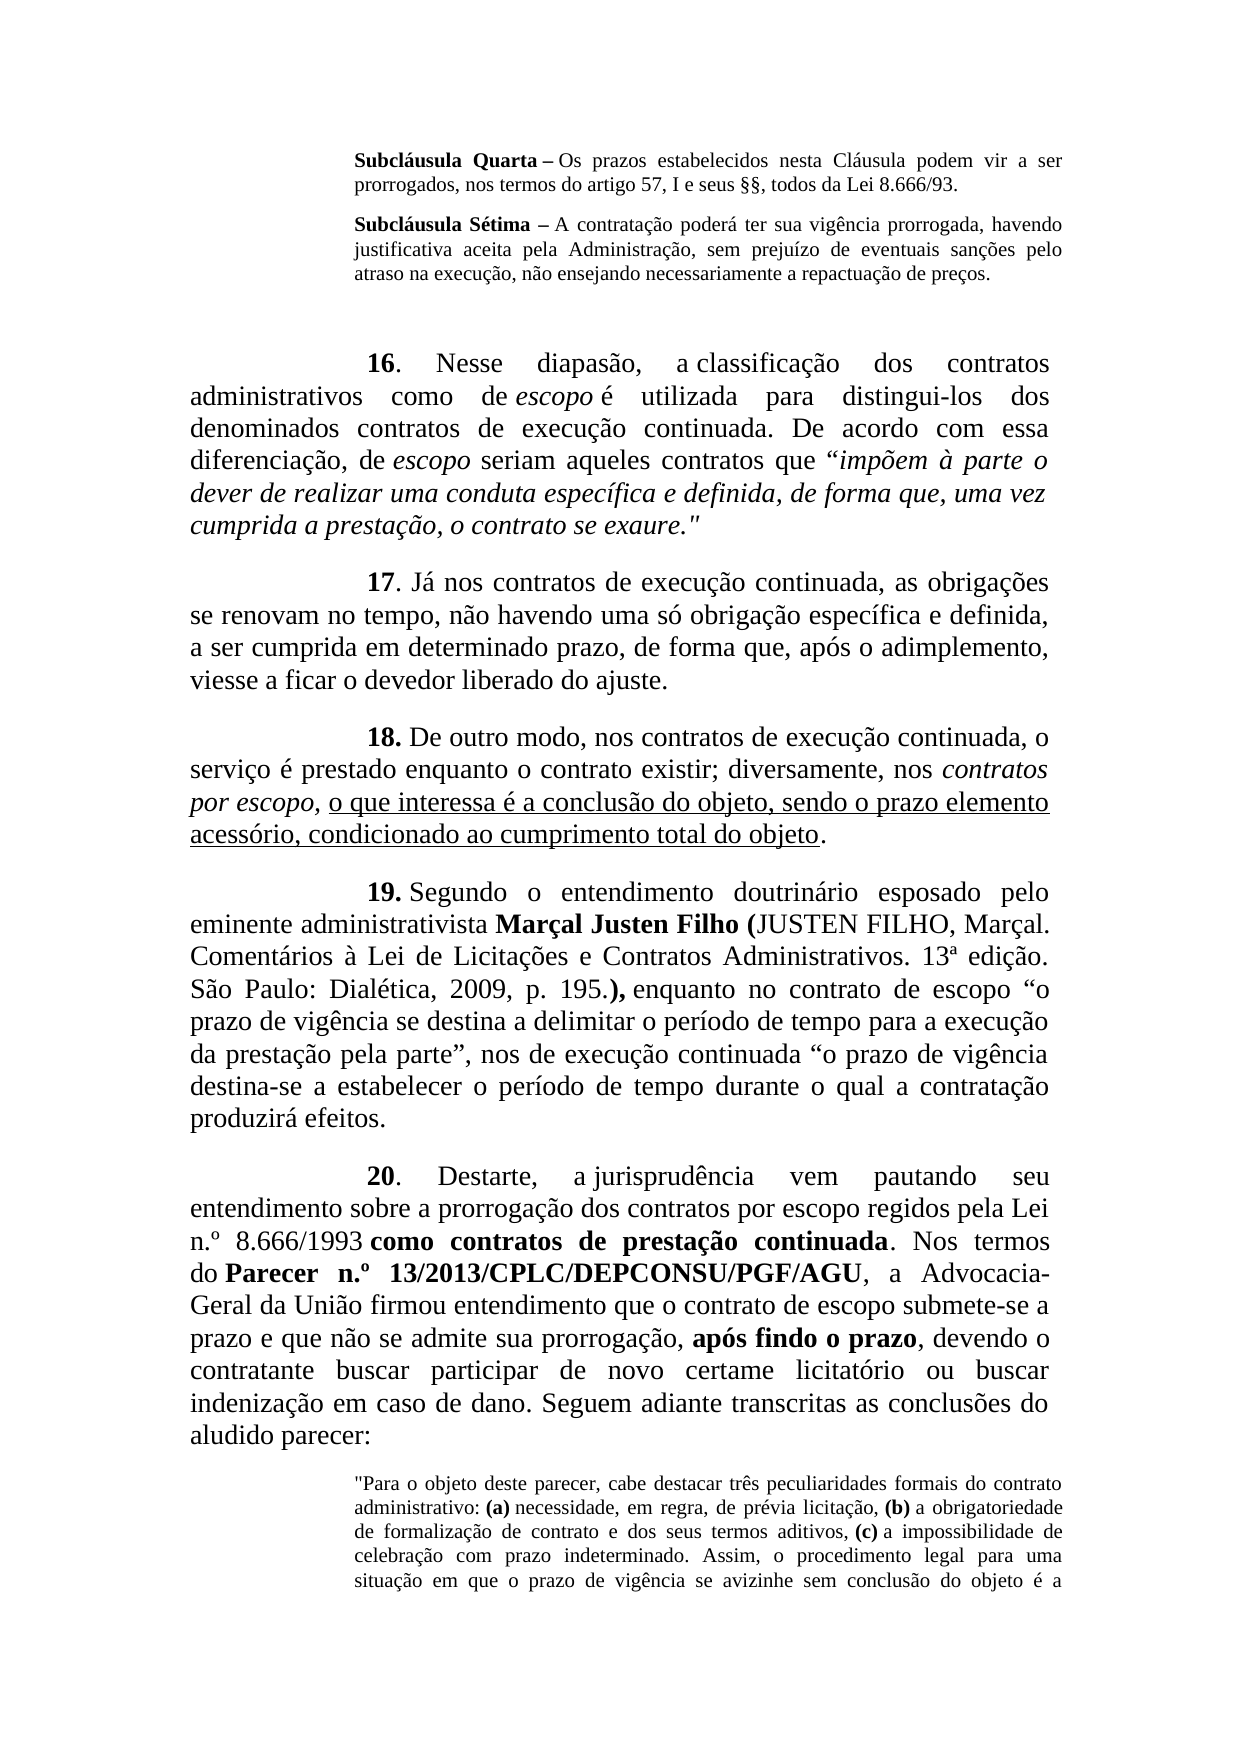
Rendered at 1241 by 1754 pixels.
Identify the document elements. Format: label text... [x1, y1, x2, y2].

text Subcláusula Sétima – A contratação poderá ter sua vigência prorrogada, havendo justificativa aceita pela Administração, sem prejuízo de eventuais sanções pelo atraso na execução, não ensejando necessariamente a repactuação de preços. [354, 212, 1063, 284]
text 18. De outro modo, nos contratos de execução continuada, o serviço é prestado enquanto o contrato existir; diversamente, nos contratos por escopo, o que interessa é a conclusão do objeto, sendo o prazo elemento acessório, condicionado ao cumprimento total do objeto. [190, 720, 1051, 850]
text Subcláusula Quarta – Os prazos estabelecidos nesta Cláusula podem vir a ser prorrogados, nos termos do artigo 57, I e seus §§, todos da Lei 8.666/93. [354, 148, 1063, 196]
text "Para o objeto deste parecer, cabe destacar três peculiaridades formais do contrato administrativo: (a) necessidade, em regra, de prévia licitação, (b) a obrigatoriedade de formalização de contrato e dos seus termos aditivos, (c) a impossibilidade de celebração com prazo indeterminado. Assim, o procedimento legal para uma situação em que o prazo de vigência se avizinhe sem conclusão do objeto é a [354, 1471, 1063, 1592]
text 19. Segundo o entendimento doutrinário esposado pelo eminente administrativista Marçal Justen Filho (JUSTEN FILHO, Marçal. Comentários à Lei de Licitações e Contratos Administrativos. 13ª edição. São Paulo: Dialética, 2009, p. 195.), enquanto no contrato de escopo “o prazo de vigência se destina a delimitar o período de tempo para a execução da prestação pela parte”, nos de execução continuada “o prazo de vigência destina-se a estabelecer o período de tempo durante o qual a contratação produzirá efeitos. [190, 875, 1051, 1134]
text 20. Destarte, a jurisprudência vem pautando seu entendimento sobre a prorrogação dos contratos por escopo regidos pela Lei n.º 8.666/1993 como contratos de prestação continuada. Nos termos do Parecer n.º 13/2013/CPLC/DEPCONSU/PGF/AGU, a Advocacia-Geral da União firmou entendimento que o contrato de escopo submete-se a prazo e que não se admite sua prorrogação, após findo o prazo, devendo o contratante buscar participar de novo certame licitatório ou buscar indenização em caso de dano. Seguem adiante transcritas as conclusões do aludido parecer: [190, 1159, 1051, 1450]
text 17. Já nos contratos de execução continuada, as obrigações se renovam no tempo, não havendo uma só obrigação específica e definida, a ser cumprida em determinado prazo, de forma que, após o adimplemento, viesse a ficar o devedor liberado do ajuste. [190, 566, 1051, 695]
text 16. Nesse diapasão, a classificação dos contratos administrativos como de escopo é utilizada para distingui-los dos denominados contratos de execução continuada. De acordo com essa diferenciação, de escopo seriam aqueles contratos que “impõem à parte o dever de realizar uma conduta específica e definida, de forma que, uma vez cumprida a prestação, o contrato se exaure." [190, 346, 1051, 541]
